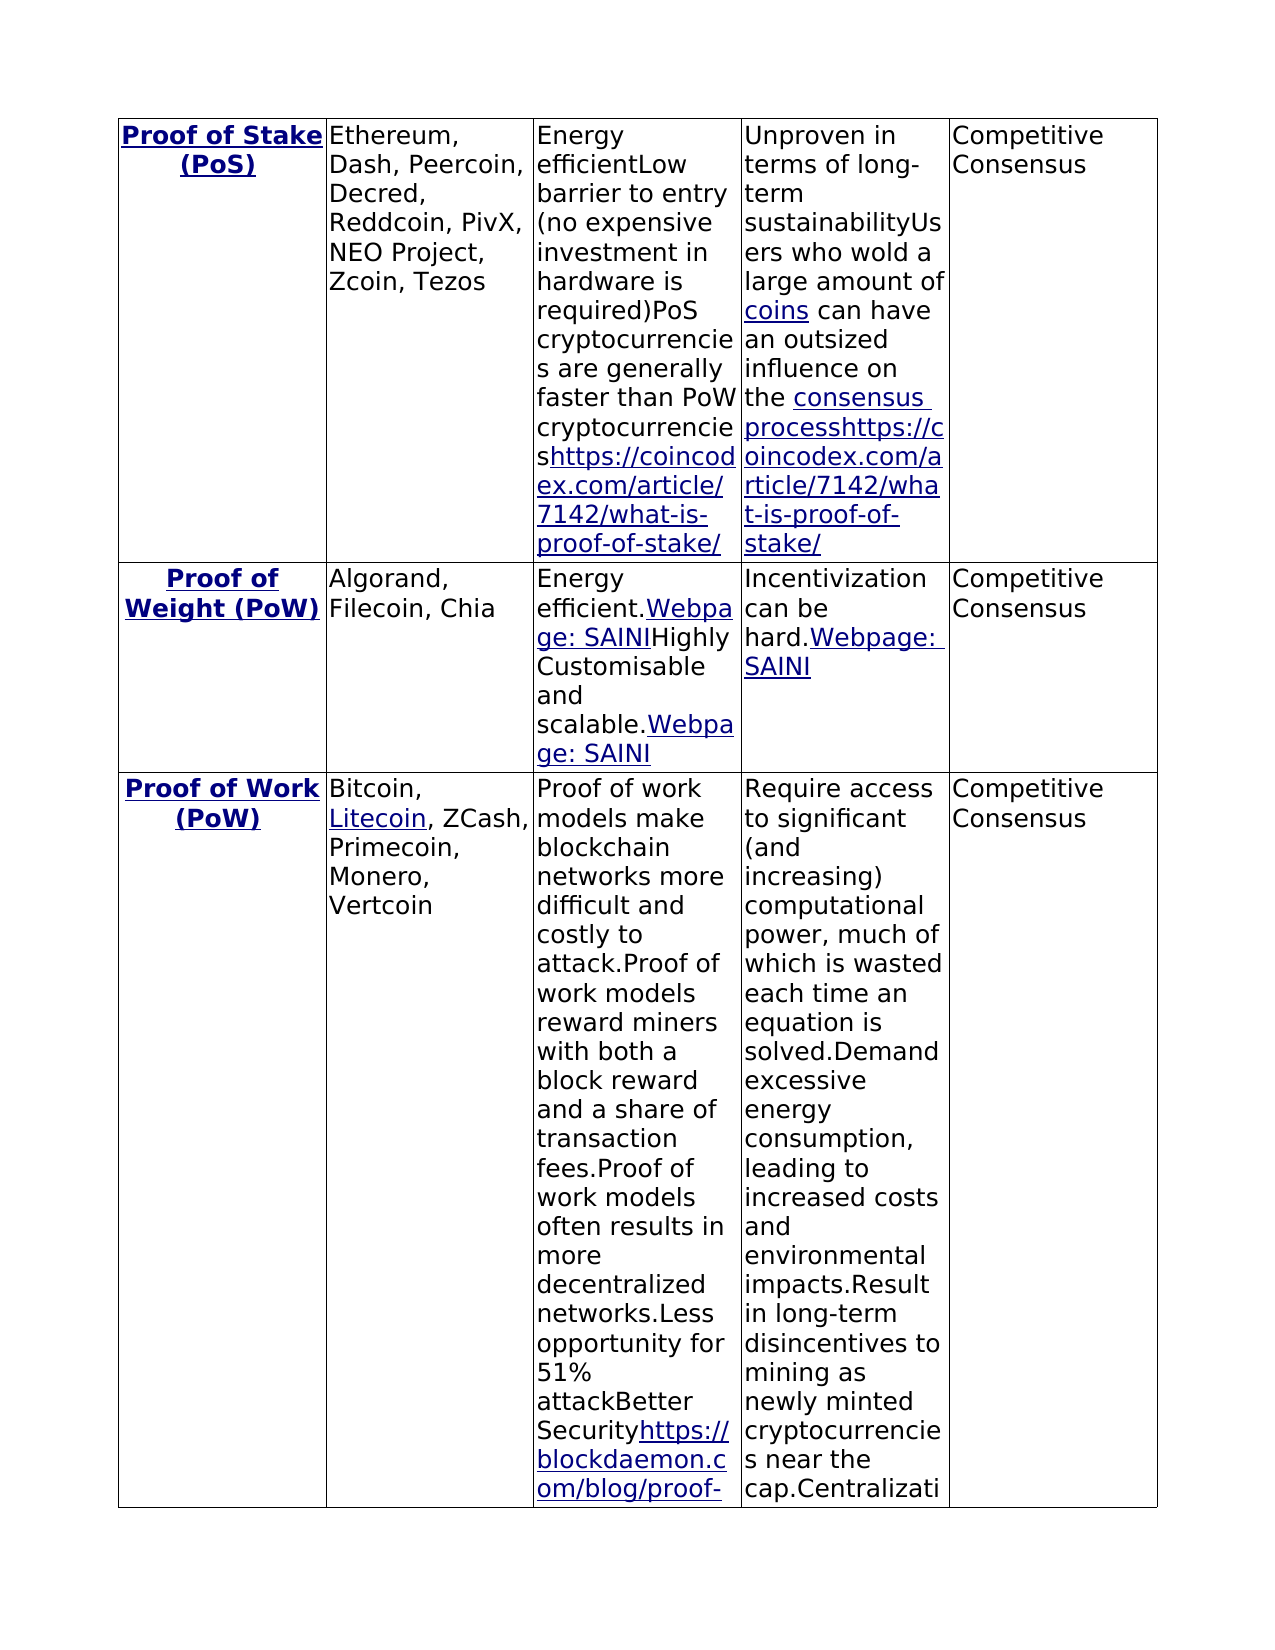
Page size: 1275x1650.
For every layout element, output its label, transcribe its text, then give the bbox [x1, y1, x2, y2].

table_cell Bitcoin, Litecoin, ZCash, Primecoin, Monero, Vertcoin [327, 773, 533, 1507]
table_cell Competitive Consensus [950, 563, 1157, 772]
table_cell Incentivization can be hard.Webpage: SAINI [742, 563, 949, 772]
table_cell Energy efficient.Webpage: SAINIHighly Customisable and scalable.Webpage: SAINI [534, 563, 741, 772]
table_cell Competitive Consensus [950, 119, 1157, 562]
table_cell Algorand, Filecoin, Chia [327, 563, 533, 772]
table_cell Energy efficientLow barrier to entry (no expensive investment in hardware is required)PoS cryptocurrencies are generally faster than PoW cryptocurrencieshttps://coincodex.com/article/7142/what-is-proof-of-stake/ [534, 119, 741, 562]
table_cell Require access to significant (and increasing) computational power, much of which is wasted each time an equation is solved.Demand excessive energy consumption, leading to increased costs and environmental impacts.Result in long-term disincentives to mining as newly minted cryptocurrencies near the cap.Centralizati [742, 773, 949, 1507]
table_cell Unproven in terms of long-term sustainabilityUsers who wold a large amount of coins can have an outsized influence on the consensus processhttps://coincodex.com/article/7142/what-is-proof-of-stake/ [742, 119, 949, 562]
table_cell Ethereum, Dash, Peercoin, Decred, Reddcoin, PivX, NEO Project, Zcoin, Tezos [327, 119, 533, 562]
table_cell Competitive Consensus [950, 773, 1157, 1507]
table_cell Proof of Stake (PoS) [119, 119, 326, 562]
table_cell Proof of Work (PoW) [119, 773, 326, 1507]
table_cell Proof of Weight (PoW) [119, 563, 326, 772]
table_cell Proof of work models make blockchain networks more difficult and costly to attack.Proof of work models reward miners with both a block reward and a share of transaction fees.Proof of work models often results in more decentralized networks.Less opportunity for 51% attackBetter Securityhttps://blockdaemon.com/blog/proof- [534, 773, 741, 1507]
